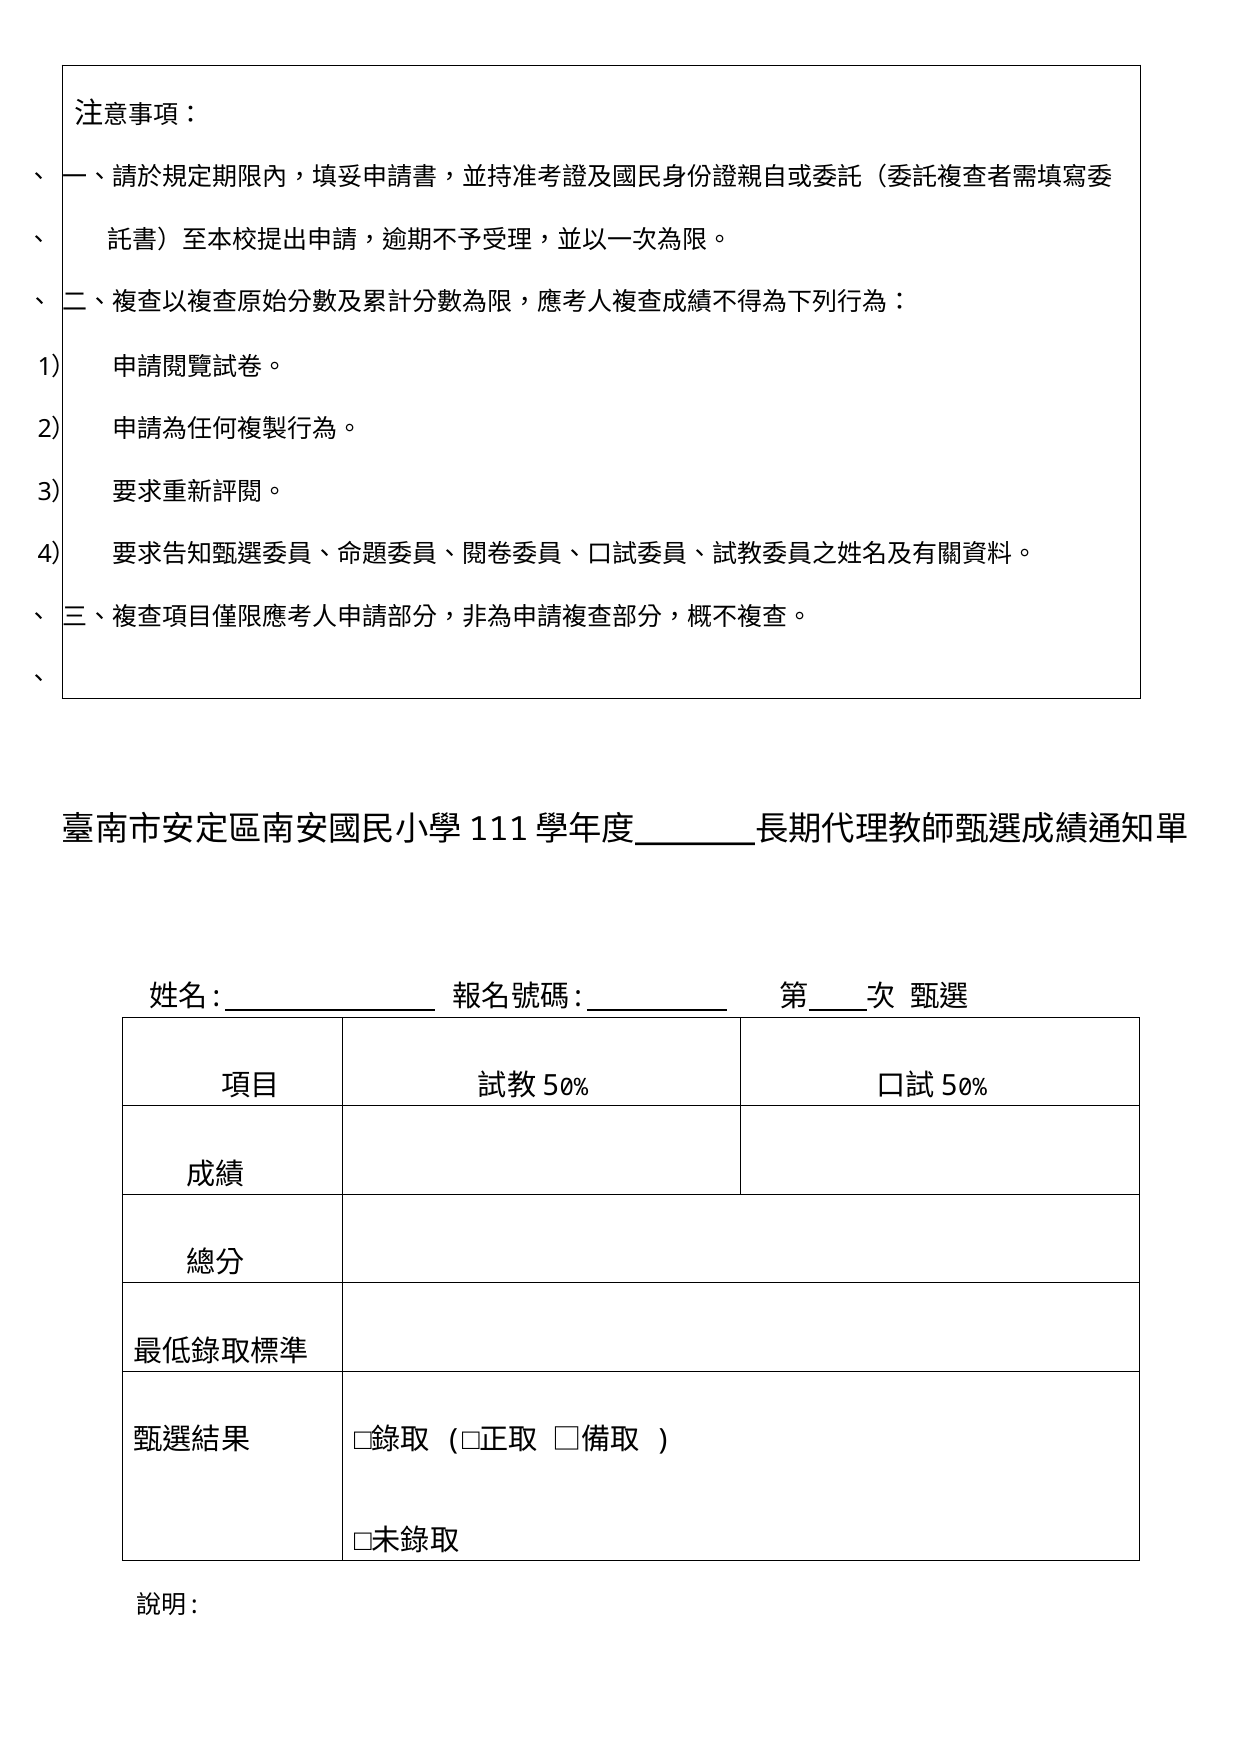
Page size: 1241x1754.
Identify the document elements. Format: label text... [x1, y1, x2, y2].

text 姓名: 報名號碼: 第 次 甄選 [62, 952, 1193, 1014]
table_header 口試50% [741, 1018, 1139, 1105]
table_cell [343, 1283, 1139, 1371]
table_cell [343, 1195, 1139, 1282]
subtitle 臺南市安定區南安國民小學111學年度______長期代理教師甄選成績通知單 [62, 784, 1193, 847]
table_cell [343, 1106, 740, 1194]
table_cell [741, 1106, 1139, 1194]
table_header 試教50% [343, 1018, 740, 1105]
table_cell □錄取 (□正取 □備取 ) □未錄取 [343, 1372, 1139, 1560]
text 說明: [62, 1561, 1193, 1624]
table_cell 注意事項： 一、請於規定期限內，填妥申請書，並持准考證及國民身份證親自或委託（委託複查者需填寫委 託書）至本校提出申請，逾期不予受理，並以一次為限。 二、複查以複查原始分數及累計分數為限，應考人複查成績不得為下列行為： 申請閱覽試卷。 申請為任何複製行為。 要求重新評閱。 要求告知甄選委員、命題委員、閱卷委員、口試委員、試教委員之姓名及有關資料。 三、複查項目僅限應考人申請部分，非為申請複查部分，概不複查。 [63, 66, 1140, 697]
table_header 項目 [123, 1018, 342, 1105]
table_cell 甄選結果 [123, 1372, 342, 1560]
table_cell 成績 [123, 1106, 342, 1194]
table_cell 總分 [123, 1195, 342, 1282]
table_cell 最低錄取標準 [123, 1283, 342, 1371]
